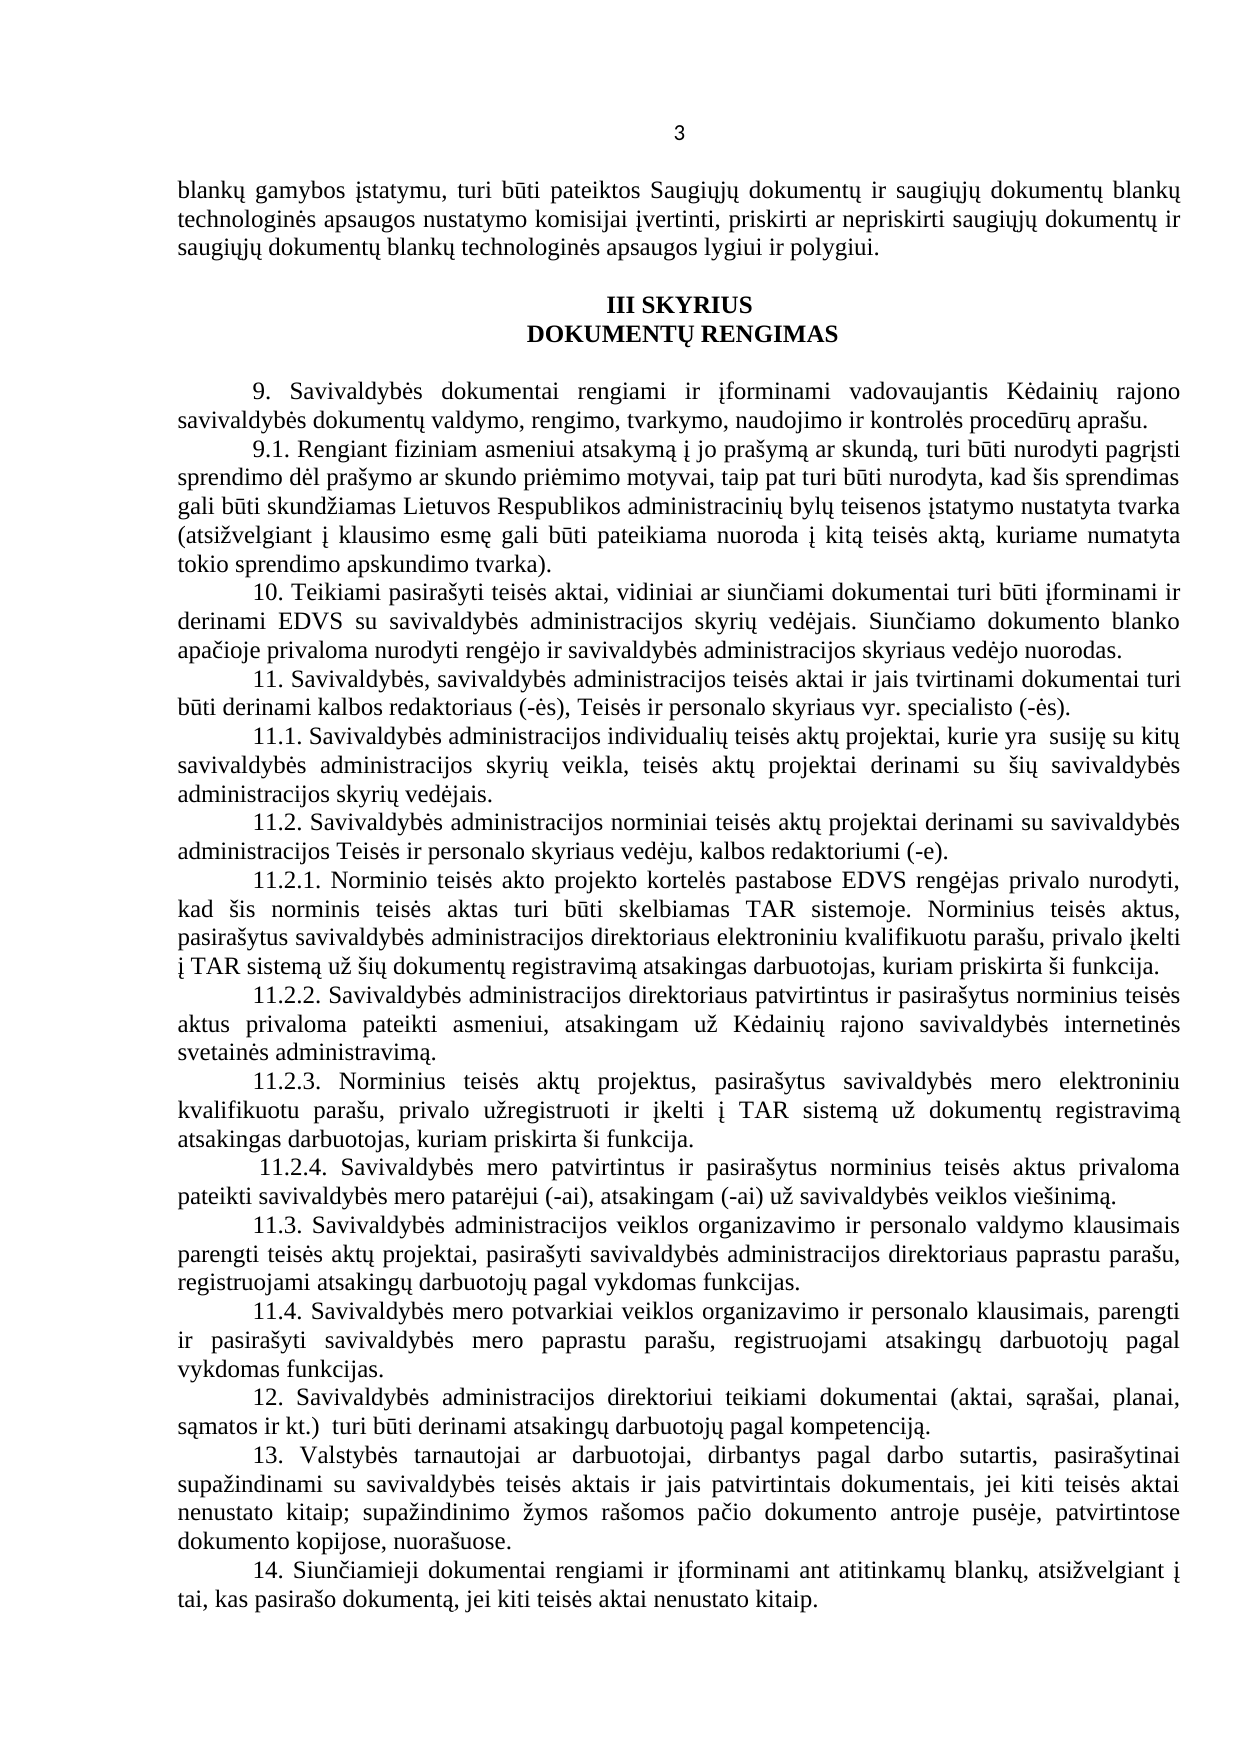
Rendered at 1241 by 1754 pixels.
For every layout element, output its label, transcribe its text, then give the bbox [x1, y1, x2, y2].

text 11. Savivaldybės, savivaldybės administracijos teisės aktai ir jais tvirtinami dokumentai turi būti derinami kalbos redaktoriaus (-ės), Teisės ir personalo skyriaus vyr. specialisto (-ės). [177, 664, 1181, 721]
text 13. Valstybės tarnautojai ar darbuotojai, dirbantys pagal darbo sutartis, pasirašytinai supažindinami su savivaldybės teisės aktais ir jais patvirtintais dokumentais, jei kiti teisės aktai nenustato kitaip; supažindinimo žymos rašomos pačio dokumento antroje pusėje, patvirtintose dokumento kopijose, nuorašuose. [177, 1440, 1181, 1555]
text 11.2.2. Savivaldybės administracijos direktoriaus patvirtintus ir pasirašytus norminius teisės aktus privaloma pateikti asmeniui, atsakingam už Kėdainių rajono savivaldybės internetinės svetainės administravimą. [177, 980, 1181, 1066]
text 11.2.4. Savivaldybės mero patvirtintus ir pasirašytus norminius teisės aktus privaloma pateikti savivaldybės mero patarėjui (-ai), atsakingam (-ai) už savivaldybės veiklos viešinimą. [177, 1152, 1181, 1210]
text 11.2.3. Norminius teisės aktų projektus, pasirašytus savivaldybės mero elektroniniu kvalifikuotu parašu, privalo užregistruoti ir įkelti į TAR sistemą už dokumentų registravimą atsakingas darbuotojas, kuriam priskirta ši funkcija. [177, 1066, 1181, 1152]
text 11.2.1. Norminio teisės akto projekto kortelės pastabose EDVS rengėjas privalo nurodyti, kad šis norminis teisės aktas turi būti skelbiamas TAR sistemoje. Norminius teisės aktus, pasirašytus savivaldybės administracijos direktoriaus elektroniniu kvalifikuotu parašu, privalo įkelti į TAR sistemą už šių dokumentų registravimą atsakingas darbuotojas, kuriam priskirta ši funkcija. [177, 865, 1181, 980]
text 14. Siunčiamieji dokumentai rengiami ir įforminami ant atitinkamų blankų, atsižvelgiant į tai, kas pasirašo dokumentą, jei kiti teisės aktai nenustato kitaip. [177, 1555, 1181, 1612]
text 11.4. Savivaldybės mero potvarkiai veiklos organizavimo ir personalo klausimais, parengti ir pasirašyti savivaldybės mero paprastu parašu, registruojami atsakingų darbuotojų pagal vykdomas funkcijas. [177, 1296, 1181, 1382]
text III SKYRIUS [177, 290, 1181, 319]
text DOKUMENTŲ RENGIMAS [177, 319, 1181, 347]
text 11.3. Savivaldybės administracijos veiklos organizavimo ir personalo valdymo klausimais parengti teisės aktų projektai, pasirašyti savivaldybės administracijos direktoriaus paprastu parašu, registruojami atsakingų darbuotojų pagal vykdomas funkcijas. [177, 1210, 1181, 1296]
text blankų gamybos įstatymu, turi būti pateiktos Saugiųjų dokumentų ir saugiųjų dokumentų blankų technologinės apsaugos nustatymo komisijai įvertinti, priskirti ar nepriskirti saugiųjų dokumentų ir saugiųjų dokumentų blankų technologinės apsaugos lygiui ir polygiui. [177, 175, 1181, 261]
text 10. Teikiami pasirašyti teisės aktai, vidiniai ar siunčiami dokumentai turi būti įforminami ir derinami EDVS su savivaldybės administracijos skyrių vedėjais. Siunčiamo dokumento blanko apačioje privaloma nurodyti rengėjo ir savivaldybės administracijos skyriaus vedėjo nuorodas. [177, 577, 1181, 664]
text 9.1. Rengiant fiziniam asmeniui atsakymą į jo prašymą ar skundą, turi būti nurodyti pagrįsti sprendimo dėl prašymo ar skundo priėmimo motyvai, taip pat turi būti nurodyta, kad šis sprendimas gali būti skundžiamas Lietuvos Respublikos administracinių bylų teisenos įstatymo nustatyta tvarka (atsižvelgiant į klausimo esmę gali būti pateikiama nuoroda į kitą teisės aktą, kuriame numatyta tokio sprendimo apskundimo tvarka). [177, 434, 1181, 577]
text 11.1. Savivaldybės administracijos individualių teisės aktų projektai, kurie yra susiję su kitų savivaldybės administracijos skyrių veikla, teisės aktų projektai derinami su šių savivaldybės administracijos skyrių vedėjais. [177, 721, 1181, 807]
text 12. Savivaldybės administracijos direktoriui teikiami dokumentai (aktai, sąrašai, planai, sąmatos ir kt.) turi būti derinami atsakingų darbuotojų pagal kompetenciją. [177, 1382, 1181, 1440]
text 11.2. Savivaldybės administracijos norminiai teisės aktų projektai derinami su savivaldybės administracijos Teisės ir personalo skyriaus vedėju, kalbos redaktoriumi (-e). [177, 807, 1181, 865]
text 9. Savivaldybės dokumentai rengiami ir įforminami vadovaujantis Kėdainių rajono savivaldybės dokumentų valdymo, rengimo, tvarkymo, naudojimo ir kontrolės procedūrų aprašu. [177, 376, 1181, 434]
